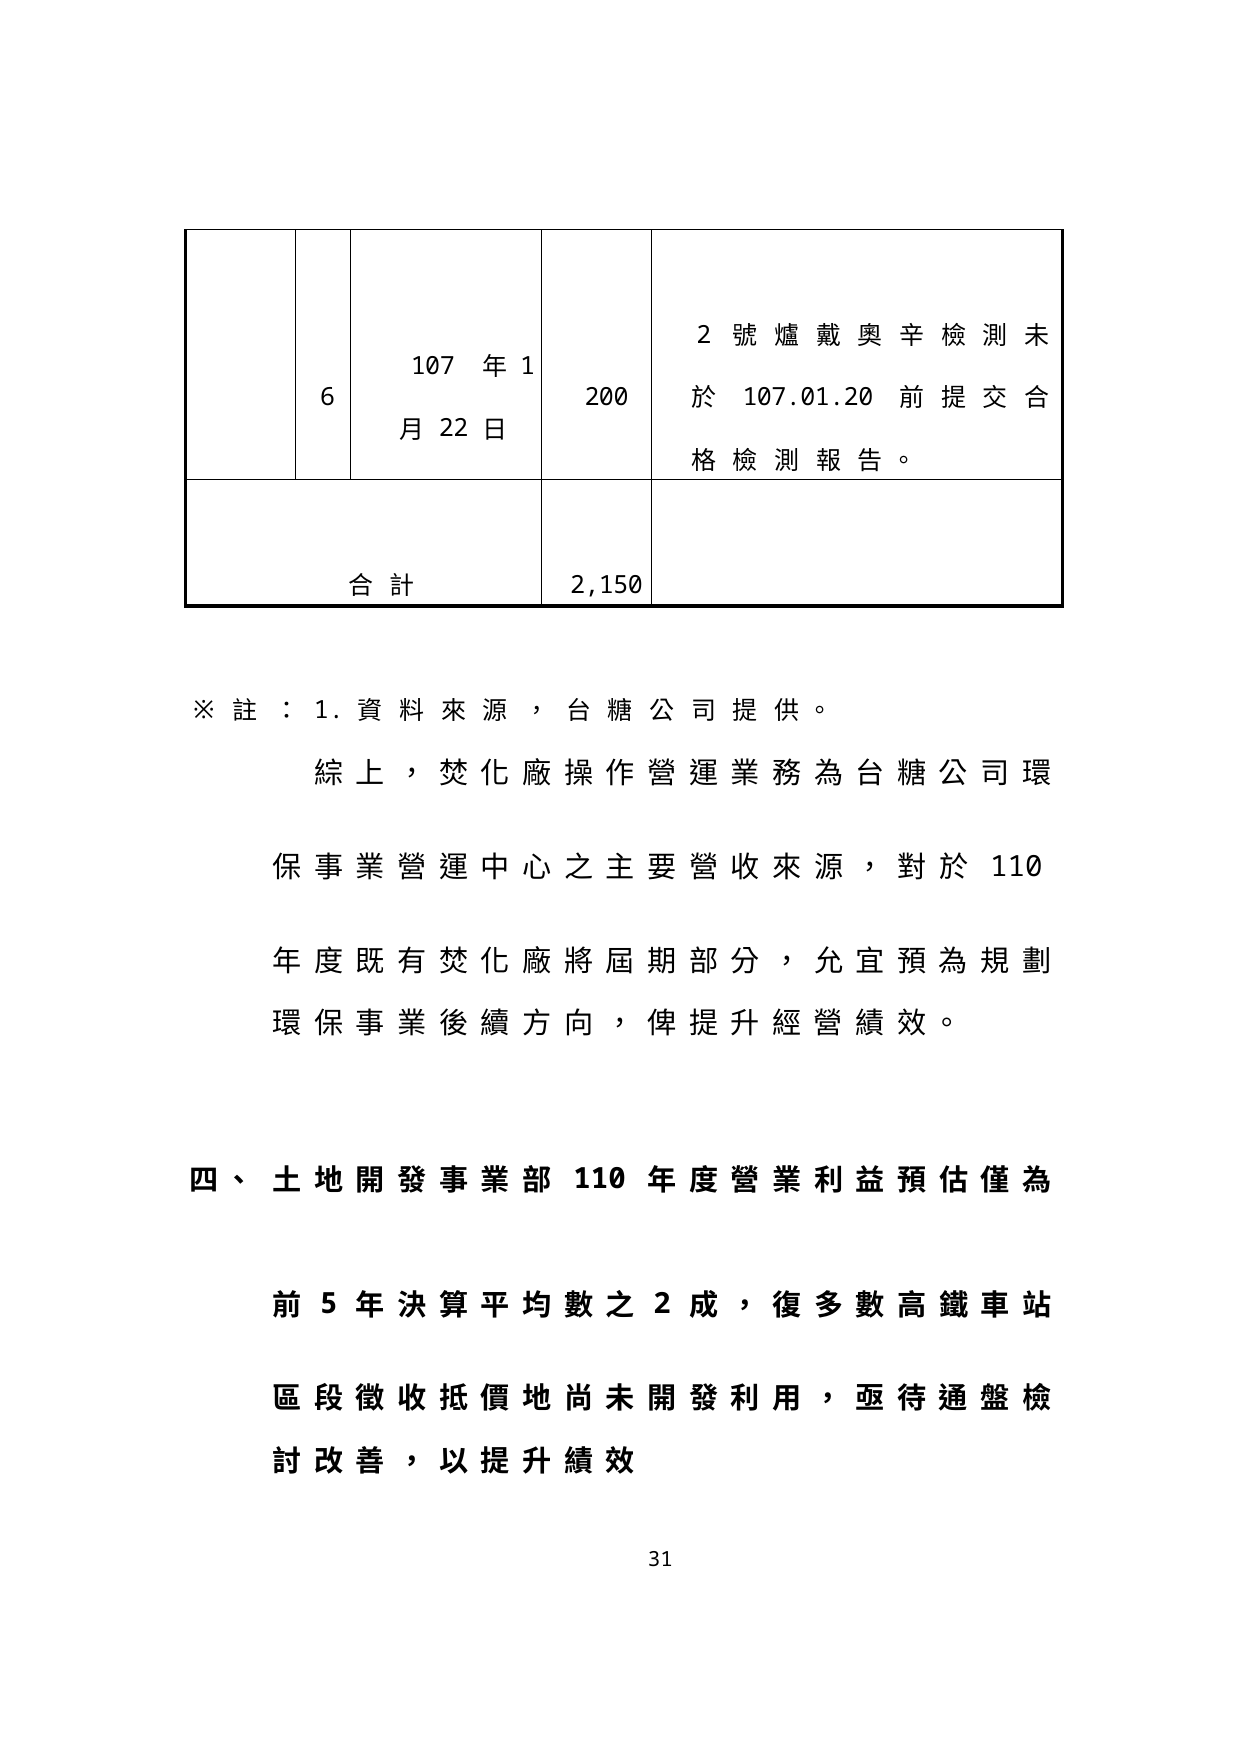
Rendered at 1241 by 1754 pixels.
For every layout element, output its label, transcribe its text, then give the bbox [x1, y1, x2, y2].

table_cell [187, 230, 295, 479]
text 綜上，焚化廠操作營運業務為台糖公司環保事業營運中心之主要營收來源，對於110年度既有焚化廠將屆期部分，允宜預為規劃環保事業後續方向，俾提升經營績效。 [242, 729, 1058, 1042]
table_cell 合計 [187, 480, 541, 604]
table_cell 200 [542, 230, 651, 479]
text 四、土地開發事業部110年度營業利益預估僅為前5年決算平均數之2成，復多數高鐵車站區段徵收抵價地尚未開發利用，亟待通盤檢討改善，以提升績效 [183, 1104, 1058, 1479]
table_cell 2,150 [542, 480, 651, 604]
table_cell 2號爐戴奧辛檢測未於107.01.20前提交合格檢測報告。 [652, 230, 1061, 479]
text ※註：1.資料來源，台糖公司提供。 [183, 667, 1058, 729]
table_cell 107年1月22日 [351, 230, 541, 479]
table_cell 6 [296, 230, 350, 479]
table_cell [652, 480, 1061, 604]
